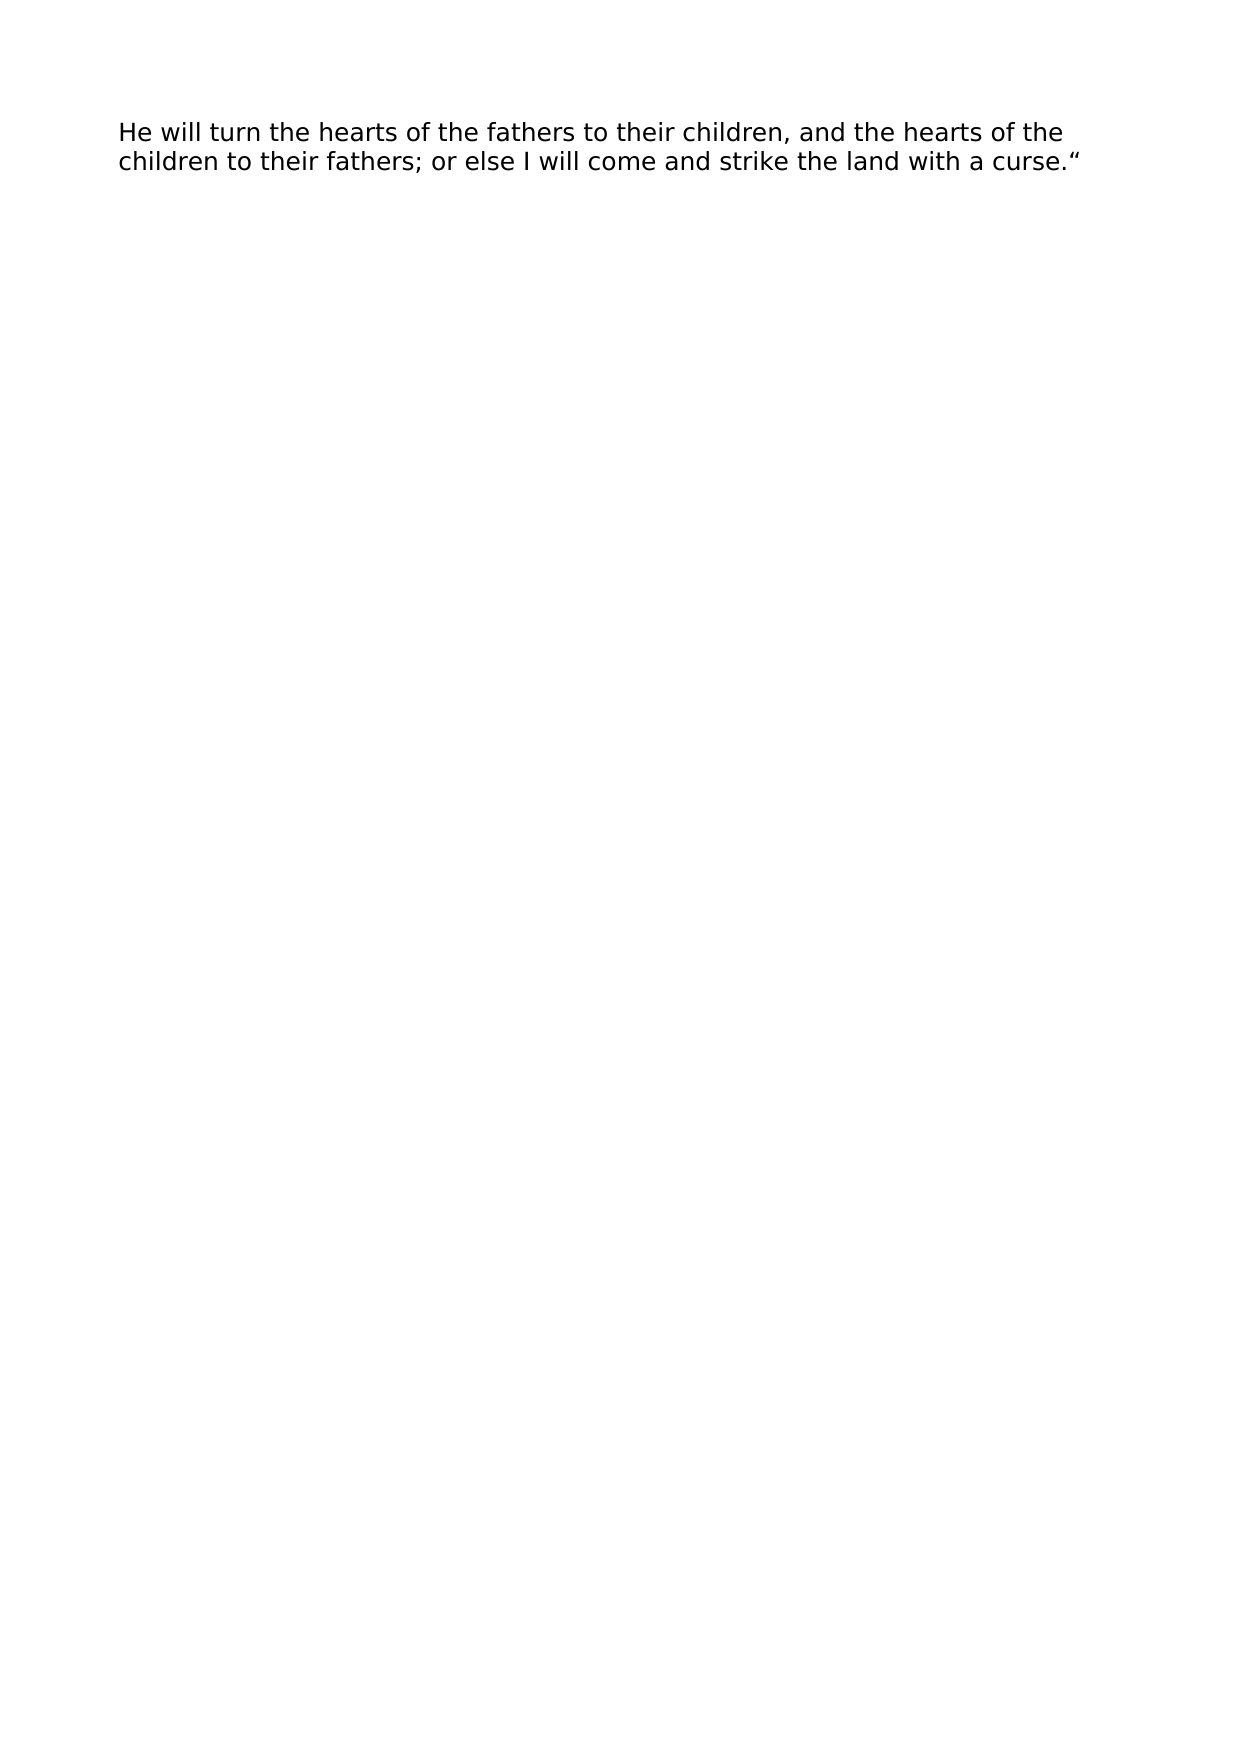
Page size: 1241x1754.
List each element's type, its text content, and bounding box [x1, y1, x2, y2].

text He will turn the hearts of the fathers to their children, and the hearts of the children to their fathers; or else I will come and strike the land with a curse.“ [118, 118, 1122, 176]
